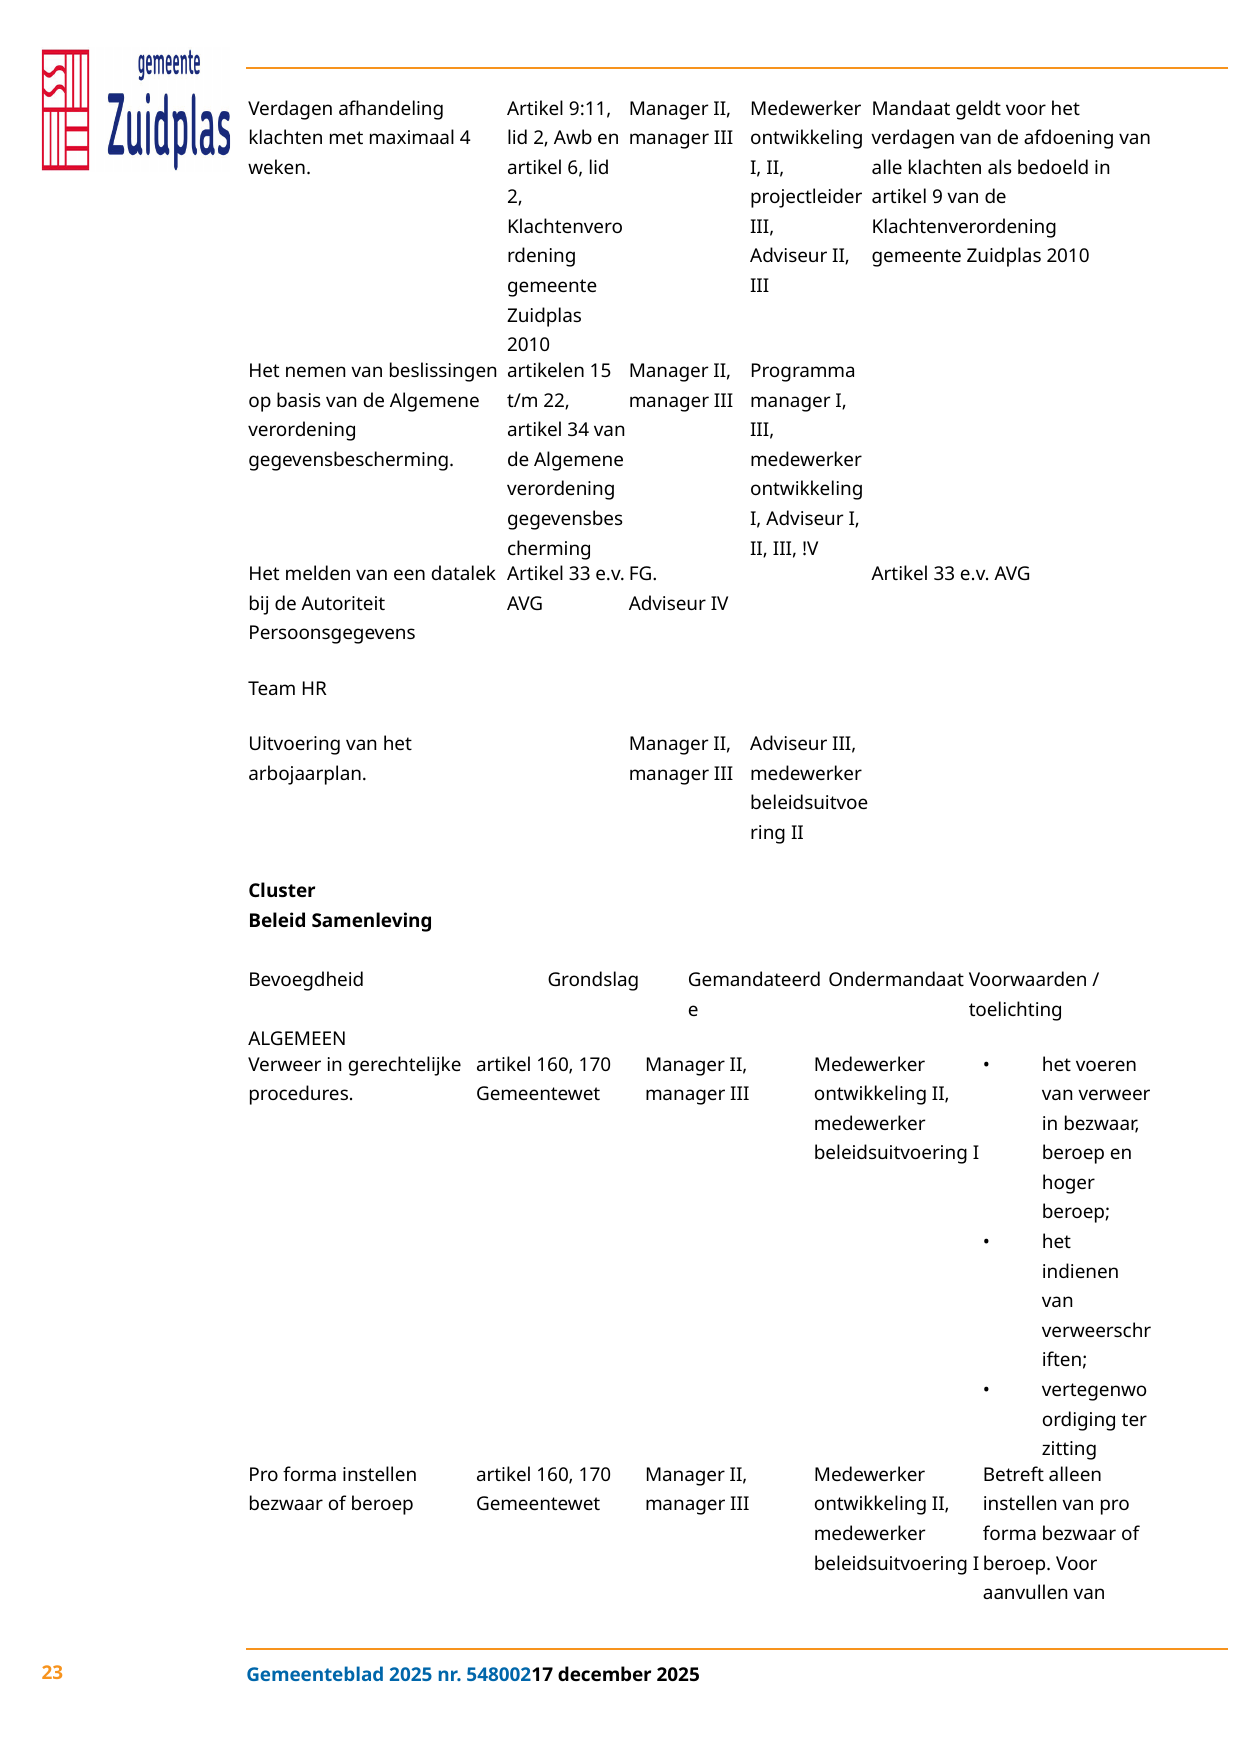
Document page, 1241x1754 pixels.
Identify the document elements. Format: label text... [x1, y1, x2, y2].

table_cell Het melden van een datalek bij de Autoriteit Persoonsgegevens [248, 560, 507, 645]
table_cell artikel 160, 170 Gemeentewet [476, 1051, 645, 1461]
table_cell Manager II, manager III [629, 95, 750, 357]
table_cell Programmamanager I, III, medewerker ontwikkeling I, Adviseur I, II, III, !V [750, 357, 871, 560]
table_cell Uitvoering van het arbojaarplan. [248, 730, 507, 845]
table_cell Manager II, manager III [629, 357, 750, 560]
table_header ALGEMEEN [248, 1025, 1152, 1051]
text Cluster [248, 877, 1152, 903]
table_cell [871, 730, 1152, 845]
table_cell Betreft alleen instellen van pro forma bezwaar of beroep. Voor aanvullen van [983, 1461, 1152, 1605]
text Beleid Samenleving [248, 907, 1152, 933]
table_cell [507, 730, 628, 845]
table_header Grondslag [547, 966, 688, 1022]
table_cell Artikel 33 e.v. AVG [507, 560, 628, 645]
table_header Bevoegdheid [248, 966, 547, 1022]
table_cell Mandaat geldt voor het verdagen van de afdoening van alle klachten als bedoeld in artikel 9 van de Klachtenverordening gemeente Zuidplas 2010 [871, 95, 1152, 357]
table_cell Artikel 33 e.v. AVG [871, 560, 1152, 645]
table_header Ondermandaat [828, 966, 968, 1022]
table_cell [750, 560, 871, 645]
table_header Voorwaarden / toelichting [969, 966, 1152, 1022]
table_cell artikel 160, 170 Gemeentewet [476, 1461, 645, 1605]
table_cell Het nemen van beslissingen op basis van de Algemene verordening gegevensbescherming. [248, 357, 507, 560]
table_cell Medewerker ontwikkeling II, medewerker beleidsuitvoering I [814, 1461, 983, 1605]
table_cell Manager II, manager III [645, 1461, 814, 1605]
table_cell Verdagen afhandeling klachten met maximaal 4 weken. [248, 95, 507, 357]
table_header Gemandateerde [688, 966, 828, 1022]
table_cell het voeren van verweer in bezwaar, beroep en hoger beroep; het indienen van verweerschriften; vertegenwoordiging ter zitting [983, 1051, 1152, 1461]
table_cell Artikel 9:11, lid 2, Awb en artikel 6, lid 2, Klachtenverordening gemeente Zuidplas 2010 [507, 95, 628, 357]
table_cell Manager II, manager III [629, 730, 750, 845]
table_cell Adviseur III, medewerker beleidsuitvoering II [750, 730, 871, 845]
table_cell Pro forma instellen bezwaar of beroep [248, 1461, 476, 1605]
table_cell Medewerker ontwikkeling I, II, projectleider III, Adviseur II, III [750, 95, 871, 357]
table_cell Team HR [248, 645, 1152, 730]
table_cell FG. Adviseur IV [629, 560, 750, 645]
table_cell Verweer in gerechtelijke procedures. [248, 1051, 476, 1461]
table_cell Medewerker ontwikkeling II, medewerker beleidsuitvoering I [814, 1051, 983, 1461]
table_cell artikelen 15 t/m 22, artikel 34 van de Algemene verordening gegevensbescherming [507, 357, 628, 560]
table_cell [871, 357, 1152, 560]
table_cell Manager II, manager III [645, 1051, 814, 1461]
picture [41, 47, 231, 172]
